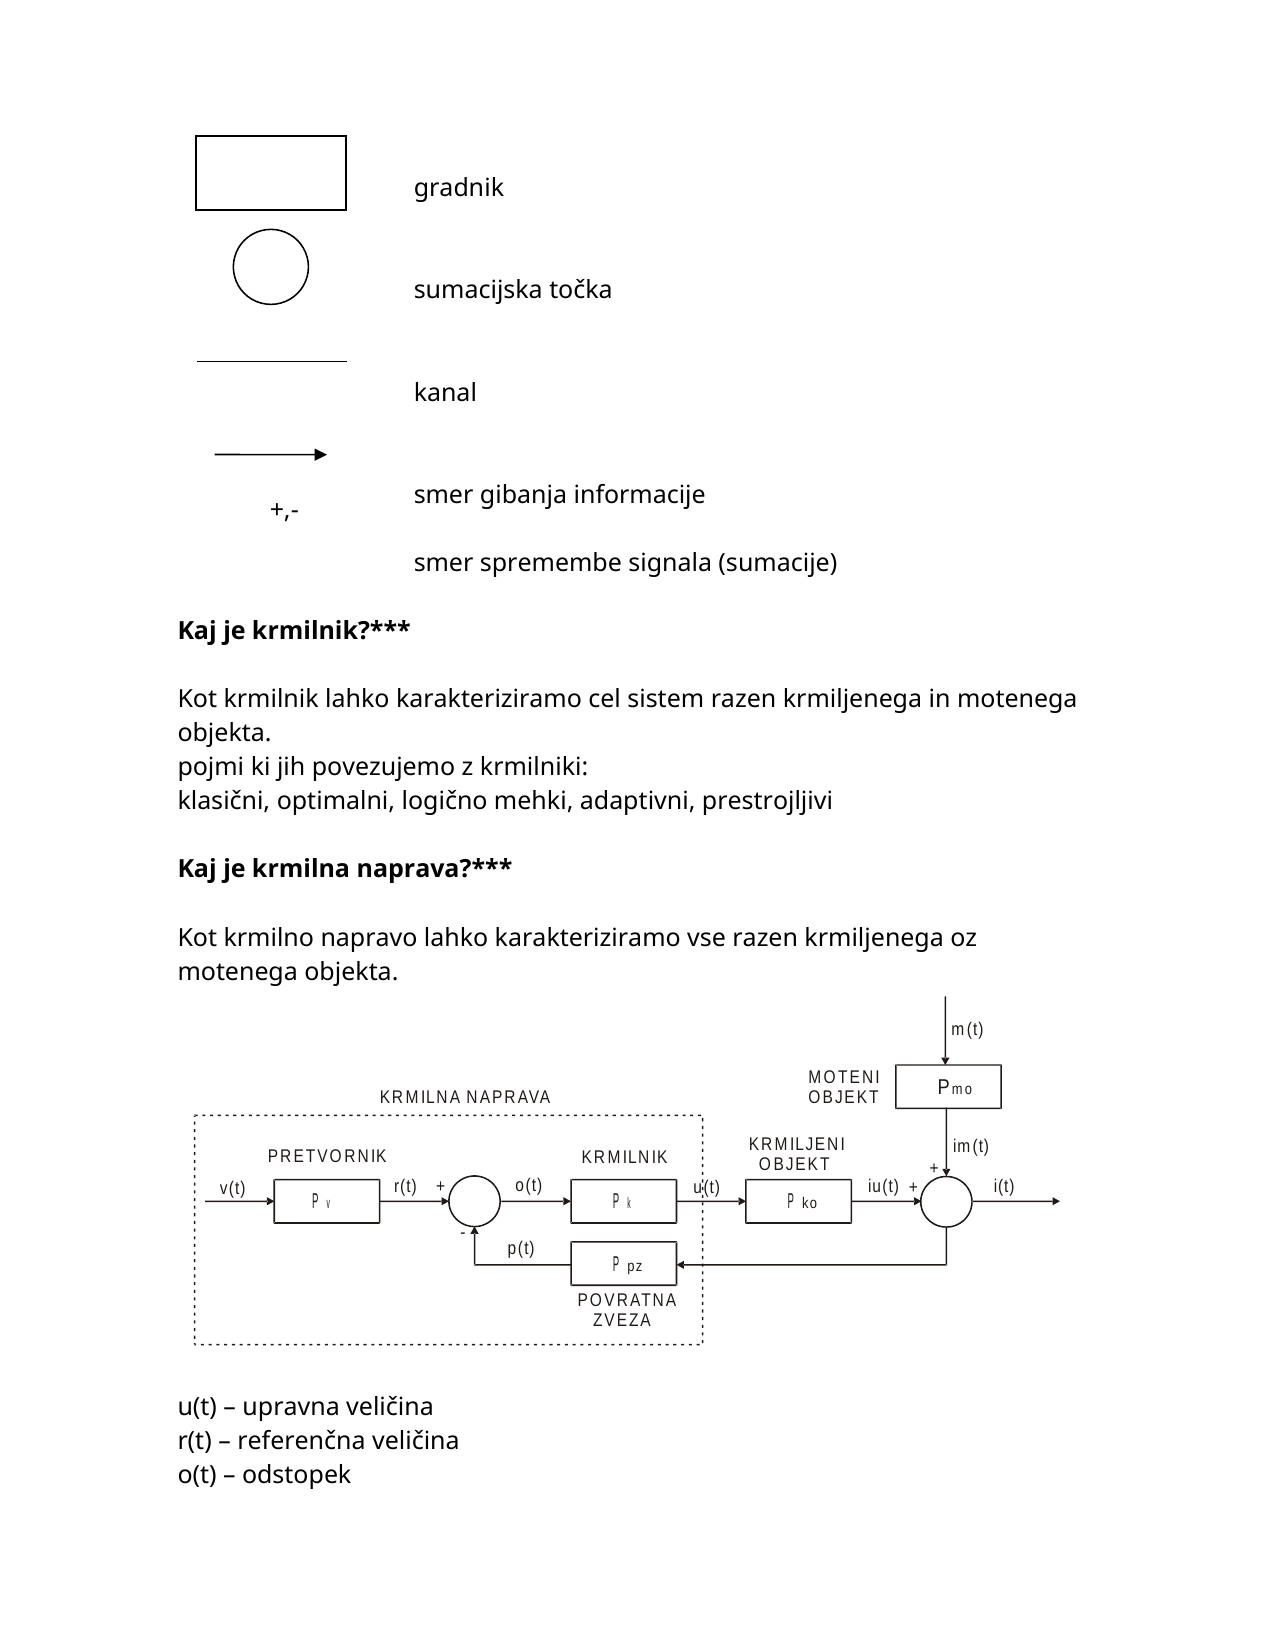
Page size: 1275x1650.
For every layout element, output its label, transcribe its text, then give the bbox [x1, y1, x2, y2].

table_header +,- [166, 136, 402, 579]
text Kot krmilnik lahko karakteriziramo cel sistem razen krmiljenega in motenega objekta. [177, 681, 1098, 749]
text r(t) – referenčna veličina [177, 1423, 1098, 1457]
text Kot krmilno napravo lahko karakteriziramo vse razen krmiljenega oz motenega objekta. [177, 919, 1098, 987]
text klasični, optimalni, logično mehki, adaptivni, prestrojljivi [177, 783, 1098, 817]
text Kaj je krmilnik?*** [177, 613, 1098, 647]
text u(t) – upravna veličina [177, 1388, 1098, 1423]
text pojmi ki jih povezujemo z krmilniki: [177, 749, 1098, 783]
table_header gradnik sumacijska točka kanal smer gibanja informacije smer spremembe signala (sumacije) [402, 136, 1081, 579]
text o(t) – odstopek [177, 1457, 1098, 1491]
text Kaj je krmilna naprava?*** [177, 851, 1098, 885]
